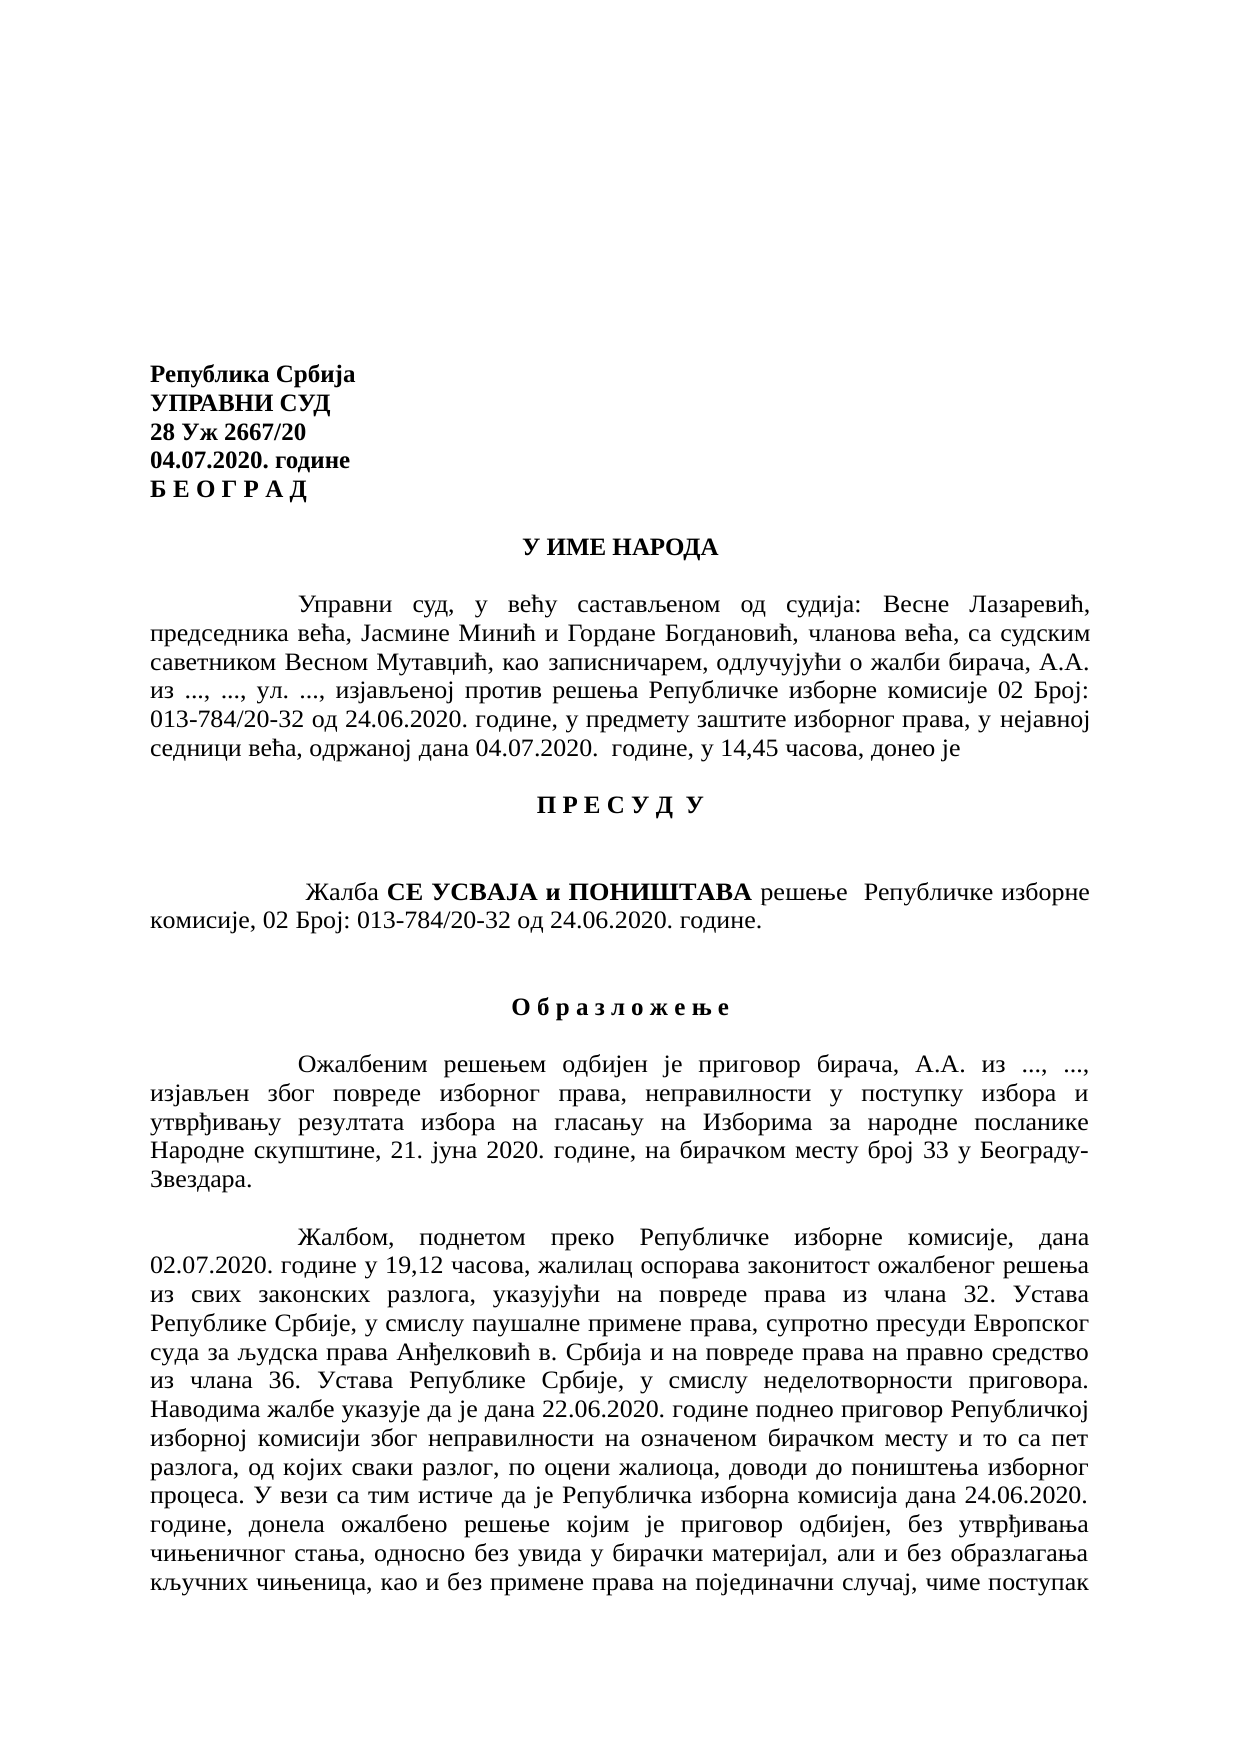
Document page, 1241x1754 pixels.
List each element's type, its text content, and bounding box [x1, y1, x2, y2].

text П Р Е С У Д У [150, 790, 1090, 819]
text УПРАВНИ СУД [150, 388, 1090, 417]
text Ожалбеним решењем одбијен је приговор бирача, A.A. из ..., ..., изјављен због повреде изборног права, неправилности у поступку избора и утврђивању резултата избора на гласању на Изборима за народне посланике Народне скупштине, 21. јуна 2020. године, на бирачком месту број 33 у Београду-Звездара. [150, 1049, 1090, 1193]
text Б Е О Г Р А Д [150, 474, 1090, 503]
text О б р а з л о ж е њ е [150, 992, 1090, 1020]
text 04.07.2020. године [150, 445, 1090, 474]
text 28 Уж 2667/20 [150, 417, 1090, 445]
text Управни суд, у већу састављеном од судија: Весне Лазаревић, председника већа, Јасмине Минић и Гордане Богдановић, чланова већа, са судским саветником Весном Мутавџић, као записничарем, одлучујући о жалби бирача, A.A. из ..., ..., ул. ..., изјављеној против решења Републичке изборне комисије 02 Број: 013-784/20-32 од 24.06.2020. године, у предмету заштите изборног права, у нејавној седници већа, одржаној дана 04.07.2020. године, у 14,45 часова, донео је [150, 589, 1090, 762]
text Жалбом, поднетом преко Републичке изборне комисије, дана 02.07.2020. године у 19,12 часова, жалилац оспорава законитост ожалбеног решења из свих законских разлога, указујући на повреде права из члана 32. Устава Републике Србије, у смислу паушалне примене права, супротно пресуди Европског суда за људска права Анђелковић в. Србија и на повреде права на правно средство из члана 36. Устава Републике Србије, у смислу неделотворности приговора. Наводима жалбе указује да је дана 22.06.2020. године поднео приговор Републичкој изборној комисији због неправилности на означеном бирачком месту и то са пет разлога, од којих сваки разлог, по оцени жалиоца, доводи до поништења изборног процеса. У вези са тим истиче да је Републичка изборна комисија дана 24.06.2020. године, донела ожалбено решење којим је приговор одбијен, без утврђивања чињеничног стања, односно без увида у бирачки материјал, али и без образлагања кључних чињеница, као и без примене права на појединачни случај, чиме поступак [150, 1222, 1090, 1595]
text У ИМЕ НАРОДА [150, 532, 1090, 560]
text Жалба СЕ УСВАЈА и ПОНИШТАВА решење Републичке изборне комисије, 02 Број: 013-784/20-32 од 24.06.2020. године. [150, 877, 1090, 934]
text Република Србија [150, 148, 1090, 388]
